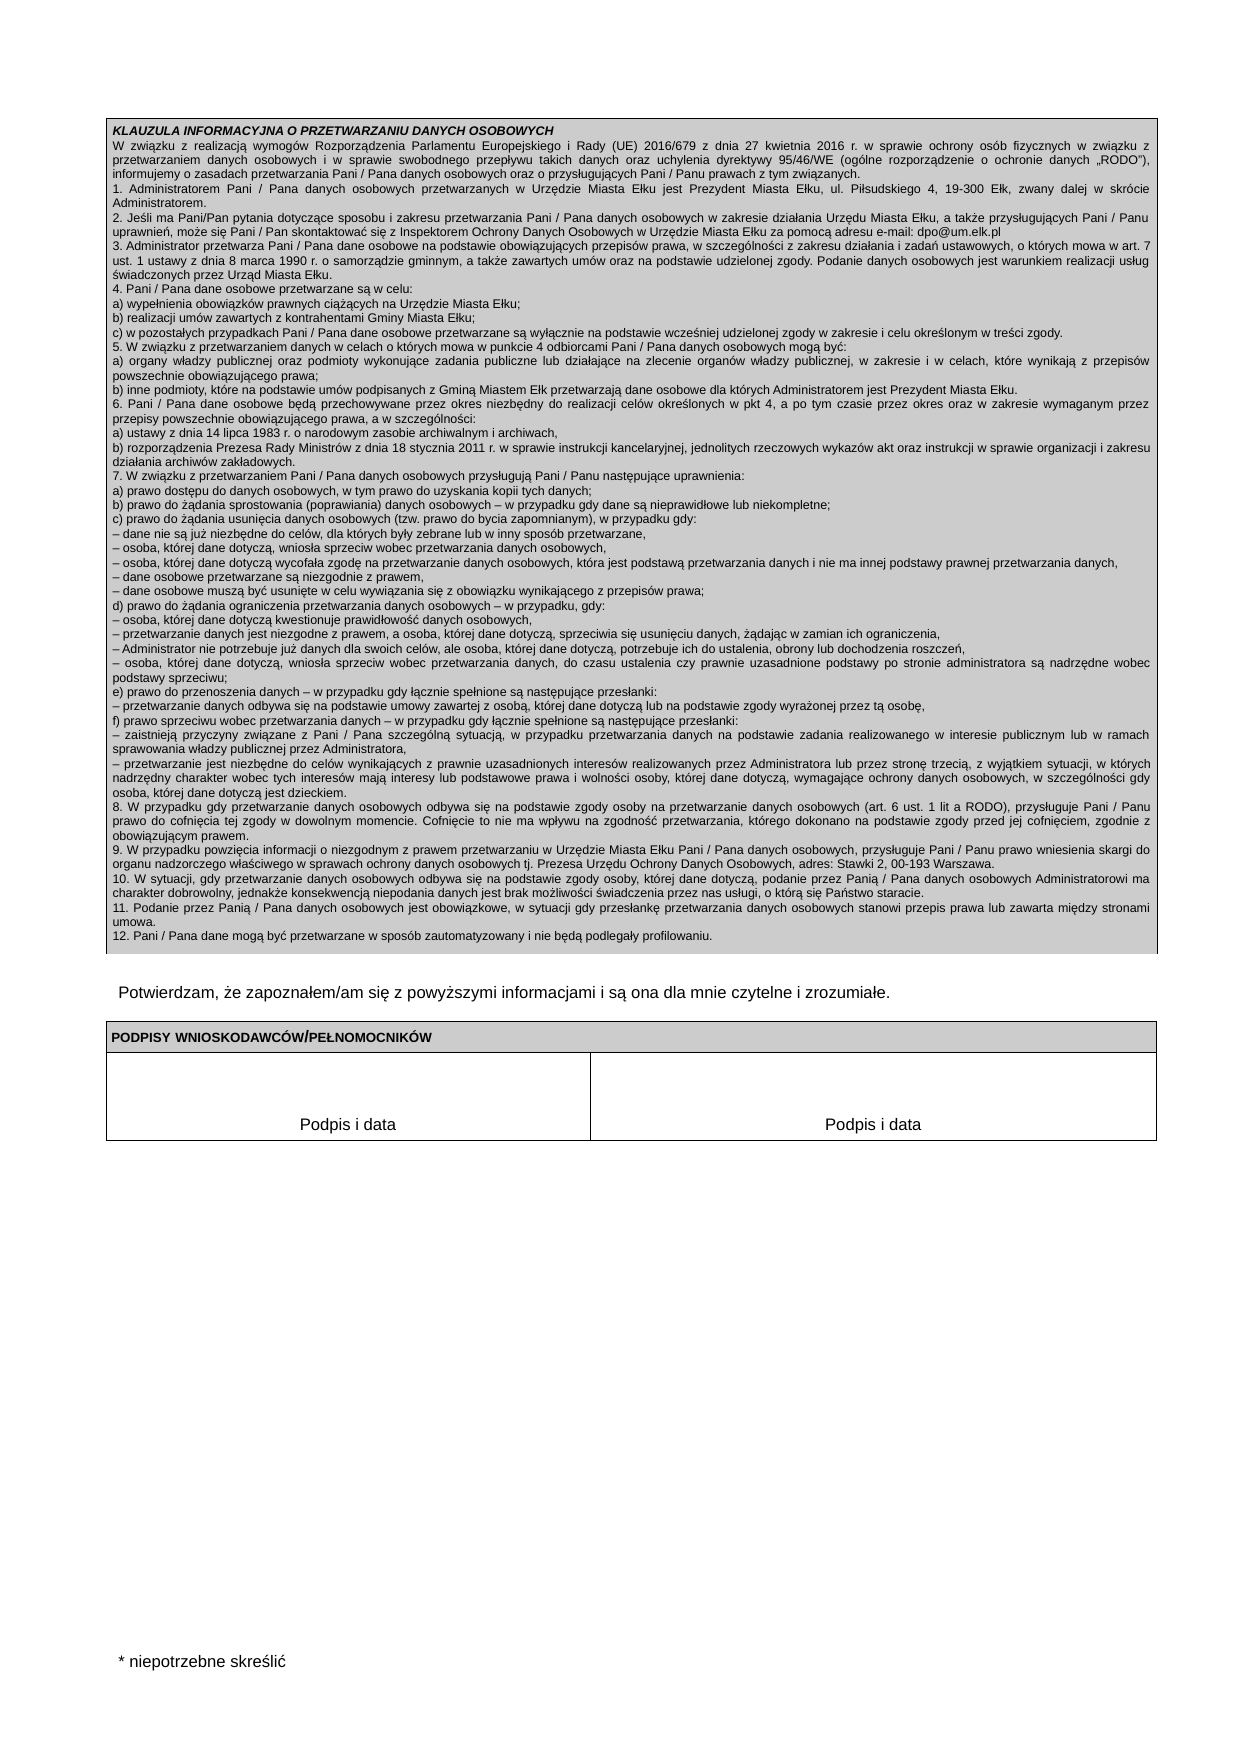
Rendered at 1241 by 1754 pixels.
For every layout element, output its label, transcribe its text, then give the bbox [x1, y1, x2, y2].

table_cell Podpis i data [591, 1053, 1156, 1140]
table_header podpisy wnioskodawców/pełnomocników [107, 1022, 1156, 1052]
text Potwierdzam, że zapoznałem/am się z powyższymi informacjami i są ona dla mnie czytelne i zrozumiałe. [118, 983, 1122, 1002]
table_cell Podpis i data [107, 1053, 590, 1140]
table_header KLAUZULA INFORMACYJNA O PRZETWARZANIU DANYCH OSOBOWYCH W związku z realizacją wymogów Rozporządzenia Parlamentu Europejskiego i Rady (UE) 2016/679 z dnia 27 kwietnia 2016 r. w sprawie ochrony osób fizycznych w związku z przetwarzaniem danych osobowych i w sprawie swobodnego przepływu takich danych oraz uchylenia dyrektywy 95/46/WE (ogólne rozporządzenie o ochronie danych „RODO”), informujemy o zasadach przetwarzania Pani / Pana danych osobowych oraz o przysługujących Pani / Panu prawach z tym związanych. 1. Administratorem Pani / Pana danych osobowych przetwarzanych w Urzędzie Miasta Ełku jest Prezydent Miasta Ełku, ul. Piłsudskiego 4, 19-300 Ełk, zwany dalej w skrócie Administratorem. 2. Jeśli ma Pani/Pan pytania dotyczące sposobu i zakresu przetwarzania Pani / Pana danych osobowych w zakresie działania Urzędu Miasta Ełku, a także przysługujących Pani / Panu uprawnień, może się Pani / Pan skontaktować się z Inspektorem Ochrony Danych Osobowych w Urzędzie Miasta Ełku za pomocą adresu e-mail: dpo@um.elk.pl 3. Administrator przetwarza Pani / Pana dane osobowe na podstawie obowiązujących przepisów prawa, w szczególności z zakresu działania i zadań ustawowych, o których mowa w art. 7 ust. 1 ustawy z dnia 8 marca 1990 r. o samorządzie gminnym, a także zawartych umów oraz na podstawie udzielonej zgody. Podanie danych osobowych jest warunkiem realizacji usług świadczonych przez Urząd Miasta Ełku. 4. Pani / Pana dane osobowe przetwarzane są w celu: a) wypełnienia obowiązków prawnych ciążących na Urzędzie Miasta Ełku; b) realizacji umów zawartych z kontrahentami Gminy Miasta Ełku; c) w pozostałych przypadkach Pani / Pana dane osobowe przetwarzane są wyłącznie na podstawie wcześniej udzielonej zgody w zakresie i celu określonym w treści zgody. 5. W związku z przetwarzaniem danych w celach o których mowa w punkcie 4 odbiorcami Pani / Pana danych osobowych mogą być: a) organy władzy publicznej oraz podmioty wykonujące zadania publiczne lub działające na zlecenie organów władzy publicznej, w zakresie i w celach, które wynikają z przepisów powszechnie obowiązującego prawa; b) inne podmioty, które na podstawie umów podpisanych z Gminą Miastem Ełk przetwarzają dane osobowe dla których Administratorem jest Prezydent Miasta Ełku. 6. Pani / Pana dane osobowe będą przechowywane przez okres niezbędny do realizacji celów określonych w pkt 4, a po tym czasie przez okres oraz w zakresie wymaganym przez przepisy powszechnie obowiązującego prawa, a w szczególności: a) ustawy z dnia 14 lipca 1983 r. o narodowym zasobie archiwalnym i archiwach, b) rozporządzenia Prezesa Rady Ministrów z dnia 18 stycznia 2011 r. w sprawie instrukcji kancelaryjnej, jednolitych rzeczowych wykazów akt oraz instrukcji w sprawie organizacji i zakresu działania archiwów zakładowych. 7. W związku z przetwarzaniem Pani / Pana danych osobowych przysługują Pani / Panu następujące uprawnienia: a) prawo dostępu do danych osobowych, w tym prawo do uzyskania kopii tych danych; b) prawo do żądania sprostowania (poprawiania) danych osobowych – w przypadku gdy dane są nieprawidłowe lub niekompletne; c) prawo do żądania usunięcia danych osobowych (tzw. prawo do bycia zapomnianym), w przypadku gdy: – dane nie są już niezbędne do celów, dla których były zebrane lub w inny sposób przetwarzane, – osoba, której dane dotyczą, wniosła sprzeciw wobec przetwarzania danych osobowych, – osoba, której dane dotyczą wycofała zgodę na przetwarzanie danych osobowych, która jest podstawą przetwarzania danych i nie ma innej podstawy prawnej przetwarzania danych, – dane osobowe przetwarzane są niezgodnie z prawem, – dane osobowe muszą być usunięte w celu wywiązania się z obowiązku wynikającego z przepisów prawa; d) prawo do żądania ograniczenia przetwarzania danych osobowych – w przypadku, gdy: – osoba, której dane dotyczą kwestionuje prawidłowość danych osobowych, – przetwarzanie danych jest niezgodne z prawem, a osoba, której dane dotyczą, sprzeciwia się usunięciu danych, żądając w zamian ich ograniczenia, – Administrator nie potrzebuje już danych dla swoich celów, ale osoba, której dane dotyczą, potrzebuje ich do ustalenia, obrony lub dochodzenia roszczeń, – osoba, której dane dotyczą, wniosła sprzeciw wobec przetwarzania danych, do czasu ustalenia czy prawnie uzasadnione podstawy po stronie administratora są nadrzędne wobec podstawy sprzeciwu; e) prawo do przenoszenia danych – w przypadku gdy łącznie spełnione są następujące przesłanki: – przetwarzanie danych odbywa się na podstawie umowy zawartej z osobą, której dane dotyczą lub na podstawie zgody wyrażonej przez tą osobę, f) prawo sprzeciwu wobec przetwarzania danych – w przypadku gdy łącznie spełnione są następujące przesłanki: – zaistnieją przyczyny związane z Pani / Pana szczególną sytuacją, w przypadku przetwarzania danych na podstawie zadania realizowanego w interesie publicznym lub w ramach sprawowania władzy publicznej przez Administratora, – przetwarzanie jest niezbędne do celów wynikających z prawnie uzasadnionych interesów realizowanych przez Administratora lub przez stronę trzecią, z wyjątkiem sytuacji, w których nadrzędny charakter wobec tych interesów mają interesy lub podstawowe prawa i wolności osoby, której dane dotyczą, wymagające ochrony danych osobowych, w szczególności gdy osoba, której dane dotyczą jest dzieckiem. 8. W przypadku gdy przetwarzanie danych osobowych odbywa się na podstawie zgody osoby na przetwarzanie danych osobowych (art. 6 ust. 1 lit a RODO), przysługuje Pani / Panu prawo do cofnięcia tej zgody w dowolnym momencie. Cofnięcie to nie ma wpływu na zgodność przetwarzania, którego dokonano na podstawie zgody przed jej cofnięciem, zgodnie z obowiązującym prawem. 9. W przypadku powzięcia informacji o niezgodnym z prawem przetwarzaniu w Urzędzie Miasta Ełku Pani / Pana danych osobowych, przysługuje Pani / Panu prawo wniesienia skargi do organu nadzorczego właściwego w sprawach ochrony danych osobowych tj. Prezesa Urzędu Ochrony Danych Osobowych, adres: Stawki 2, 00-193 Warszawa. 10. W sytuacji, gdy przetwarzanie danych osobowych odbywa się na podstawie zgody osoby, której dane dotyczą, podanie przez Panią / Pana danych osobowych Administratorowi ma charakter dobrowolny, jednakże konsekwencją niepodania danych jest brak możliwości świadczenia przez nas usługi, o którą się Państwo staracie. 11. Podanie przez Panią / Pana danych osobowych jest obowiązkowe, w sytuacji gdy przesłankę przetwarzania danych osobowych stanowi przepis prawa lub zawarta między stronami umowa. 12. Pani / Pana dane mogą być przetwarzane w sposób zautomatyzowany i nie będą podlegały profilowaniu. [107, 119, 1157, 954]
